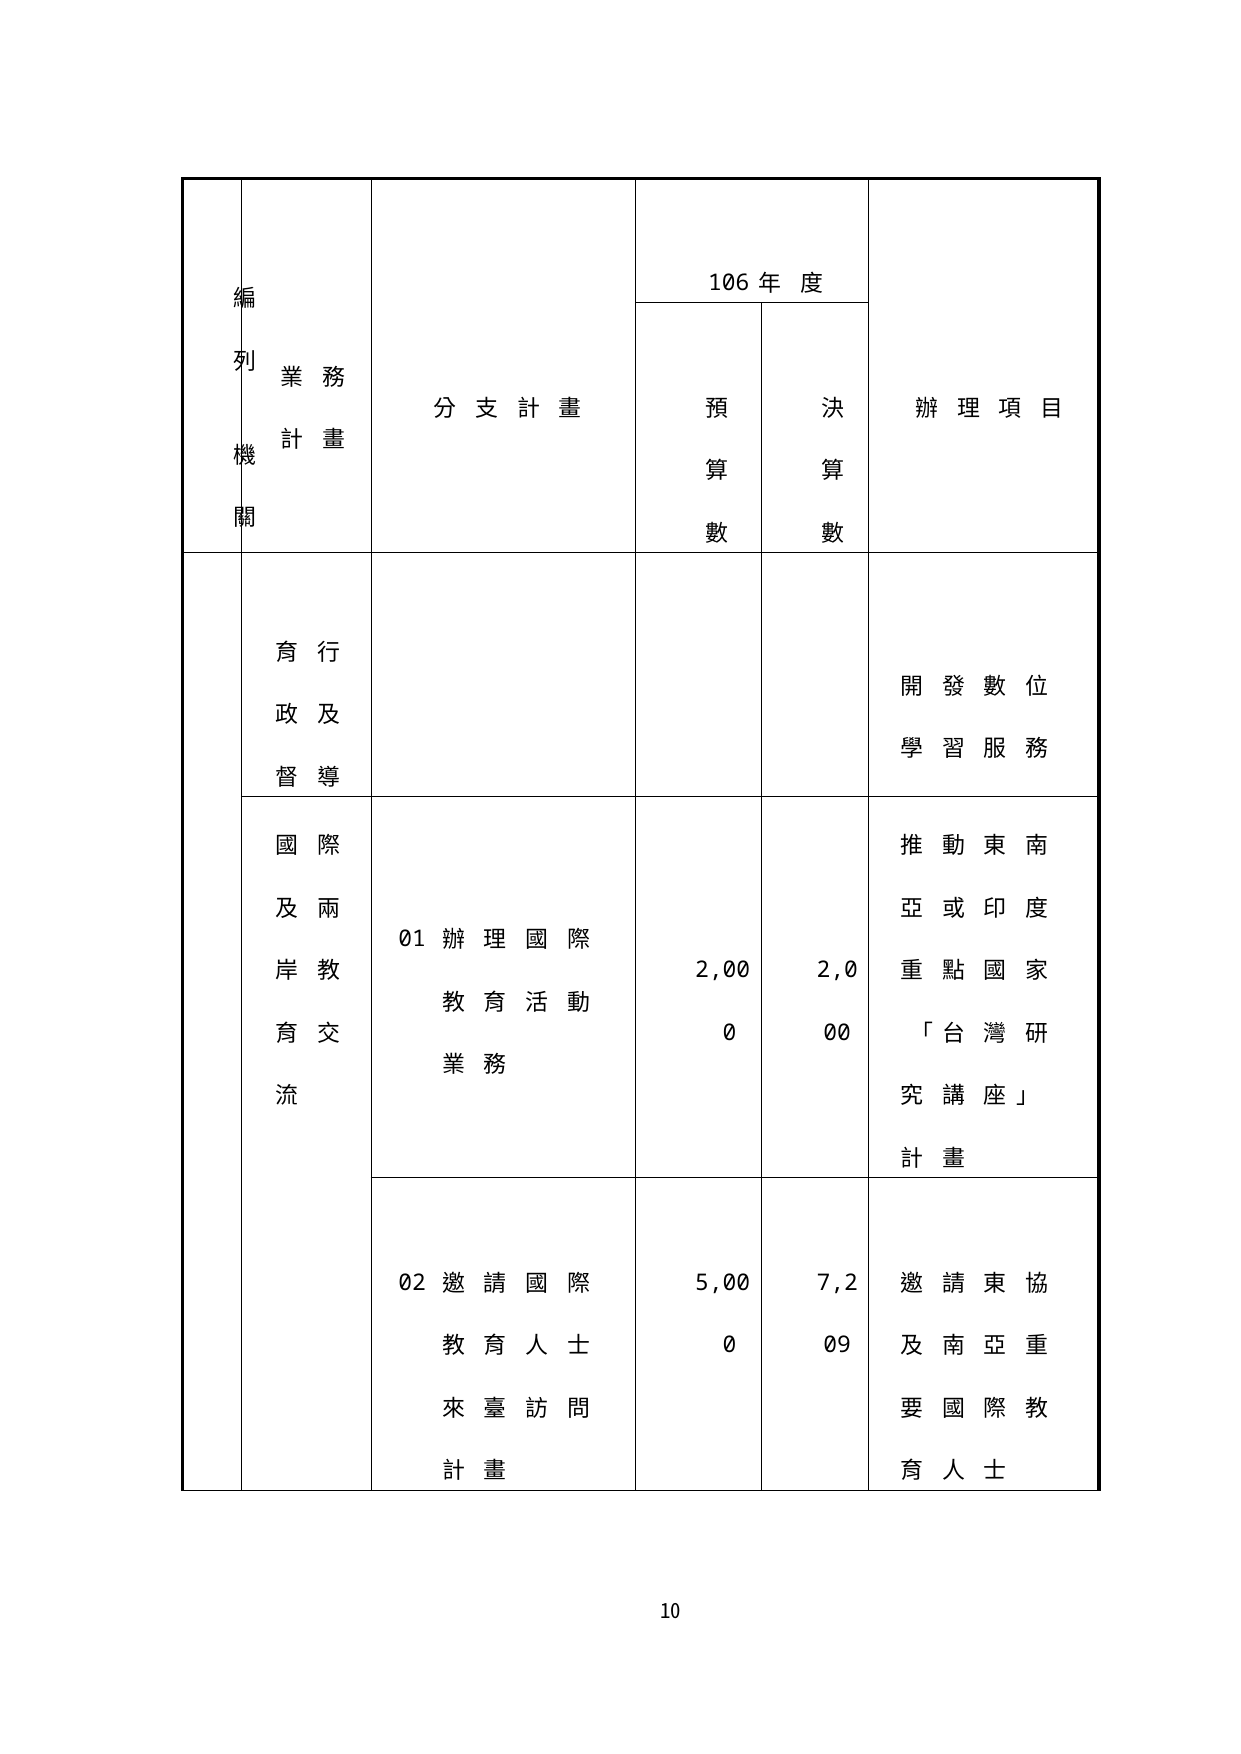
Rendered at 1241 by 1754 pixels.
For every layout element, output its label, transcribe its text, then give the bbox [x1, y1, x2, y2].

table_cell 7,209 [762, 1178, 868, 1490]
table_cell 01辦理國際教育活動業務 [372, 797, 635, 1177]
table_cell 國際及兩岸教育交流 [242, 797, 371, 1490]
table_header 分支計畫 [372, 180, 635, 552]
table_cell 2,000 [636, 797, 761, 1177]
table_cell 邀請東協及南亞重要國際教育人士 [869, 1178, 1097, 1490]
table_header 辦理項目 [869, 180, 1097, 552]
table_cell 決算數 [762, 303, 868, 552]
table_cell 02邀請國際教育人士來臺訪問計畫 [372, 1178, 635, 1490]
table_header 業務計畫 [242, 180, 371, 552]
table_header 編列 機關 [184, 180, 241, 552]
table_cell [372, 553, 635, 796]
table_cell 2,000 [762, 797, 868, 1177]
table_cell [636, 553, 761, 796]
table_cell 5,000 [636, 1178, 761, 1490]
table_header 106年度 [636, 180, 868, 302]
table_cell 教育部 [184, 553, 241, 1490]
table_cell [762, 553, 868, 796]
table_cell 預算數 [636, 303, 761, 552]
table_cell 推動東南亞或印度重點國家「台灣研究講座」計畫 [869, 797, 1097, 1177]
table_cell 開發數位學習服務 [869, 553, 1097, 796]
table_cell 育行政及督導 [242, 553, 371, 796]
